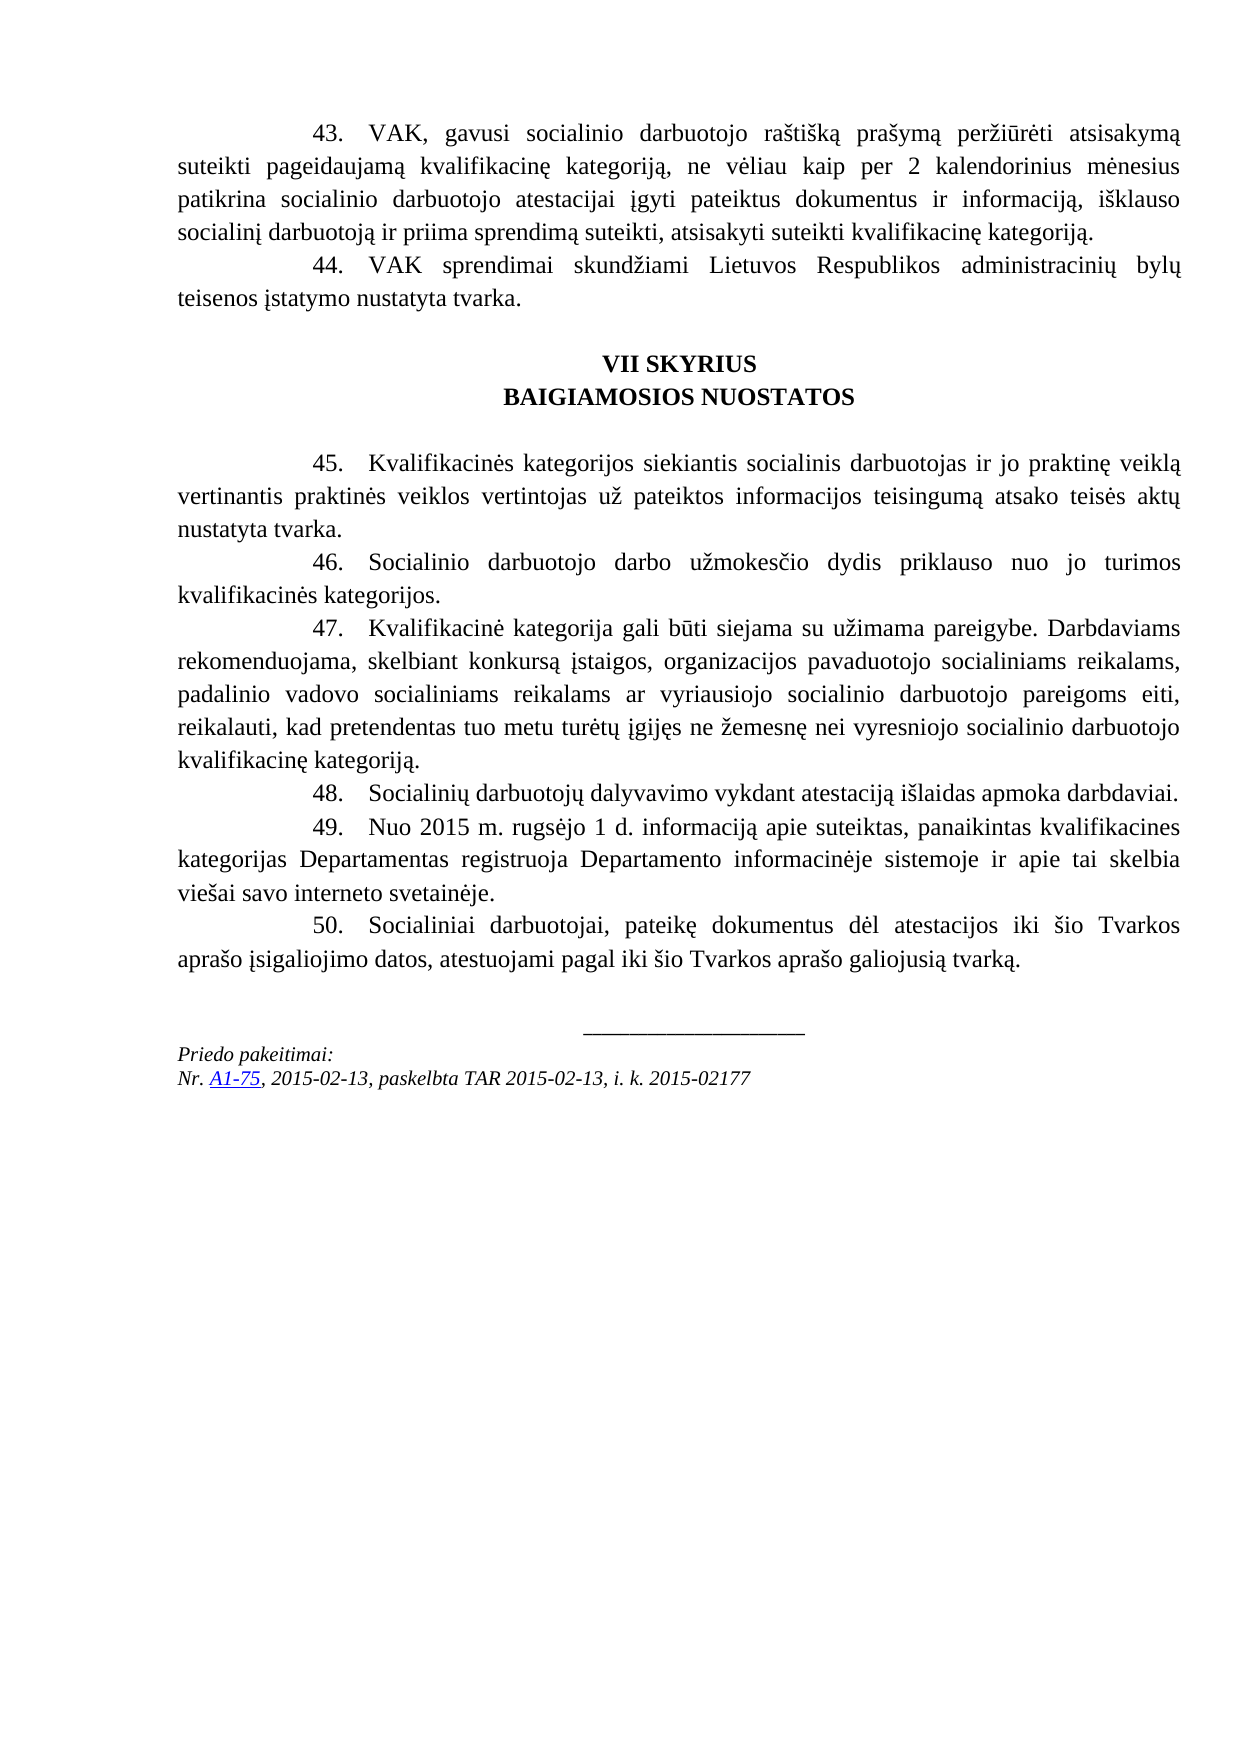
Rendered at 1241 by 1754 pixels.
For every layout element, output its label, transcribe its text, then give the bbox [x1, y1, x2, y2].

text VII SKYRIUS [177, 349, 1181, 378]
text 47. Kvalifikacinė kategorija gali būti siejama su užimama pareigybe. Darbdaviams rekomenduojama, skelbiant konkursą įstaigos, organizacijos pavaduotojo socialiniams reikalams, padalinio vadovo socialiniams reikalams ar vyriausiojo socialinio darbuotojo pareigoms eiti, reikalauti, kad pretendentas tuo metu turėtų įgijęs ne žemesnę nei vyresniojo socialinio darbuotojo kvalifikacinę kategoriją. [177, 613, 1181, 774]
text 49. Nuo 2015 m. rugsėjo 1 d. informaciją apie suteiktas, panaikintas kvalifikacines kategorijas Departamentas registruoja Departamento informacinėje sistemoje ir apie tai skelbia viešai savo interneto svetainėje. [177, 812, 1181, 906]
text 45. Kvalifikacinės kategorijos siekiantis socialinis darbuotojas ir jo praktinę veiklą vertinantis praktinės veiklos vertintojas už pateiktos informacijos teisingumą atsako teisės aktų nustatyta tvarka. [177, 448, 1181, 543]
text 46. Socialinio darbuotojo darbo užmokesčio dydis priklauso nuo jo turimos kvalifikacinės kategorijos. [177, 547, 1181, 609]
text 44. VAK sprendimai skundžiami Lietuvos Respublikos administracinių bylų teisenos įstatymo nustatyta tvarka. [177, 250, 1181, 312]
text Priedo pakeitimai: [177, 1042, 1181, 1066]
text Nr. A1-75, 2015-02-13, paskelbta TAR 2015-02-13, i. k. 2015-02177 [177, 1066, 1181, 1090]
text ________________________ [177, 1010, 1211, 1038]
text 43. VAK, gavusi socialinio darbuotojo raštišką prašymą peržiūrėti atsisakymą suteikti pageidaujamą kvalifikacinę kategoriją, ne vėliau kaip per 2 kalendorinius mėnesius patikrina socialinio darbuotojo atestacijai įgyti pateiktus dokumentus ir informaciją, išklauso socialinį darbuotoją ir priima sprendimą suteikti, atsisakyti suteikti kvalifikacinę kategoriją. [177, 118, 1181, 246]
text BAIGIAMOSIOS NUOSTATOS [177, 382, 1181, 411]
text 50. Socialiniai darbuotojai, pateikę dokumentus dėl atestacijos iki šio Tvarkos aprašo įsigaliojimo datos, atestuojami pagal iki šio Tvarkos aprašo galiojusią tvarką. [177, 911, 1181, 972]
text 48. Socialinių darbuotojų dalyvavimo vykdant atestaciją išlaidas apmoka darbdaviai. [177, 778, 1181, 807]
